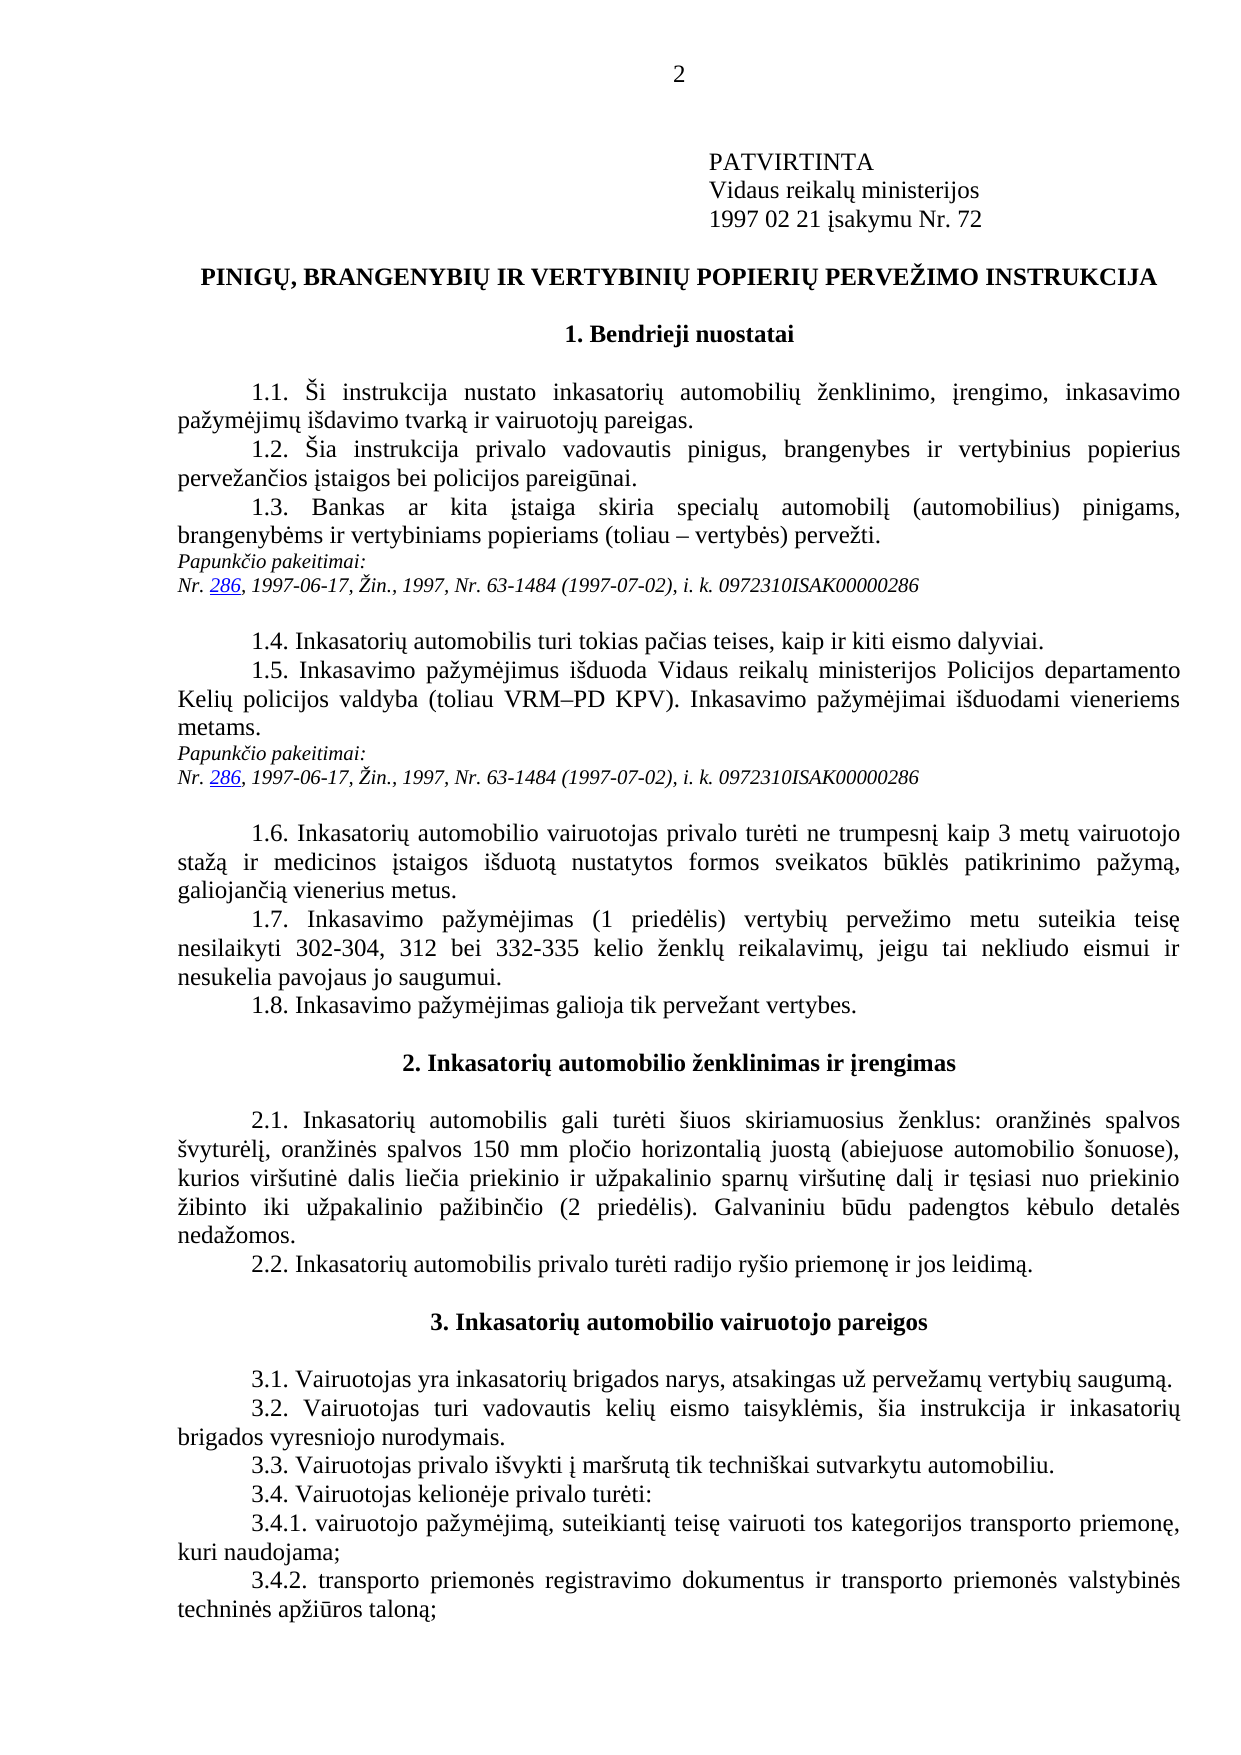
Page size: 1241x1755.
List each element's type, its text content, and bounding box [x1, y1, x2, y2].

text 3.4.1. vairuotojo pažymėjimą, suteikiantį teisę vairuoti tos kategorijos transporto priemonę, kuri naudojama; [177, 1508, 1181, 1566]
text 3. Inkasatorių automobilio vairuotojo pareigos [177, 1307, 1181, 1336]
text 3.1. Vairuotojas yra inkasatorių brigados narys, atsakingas už pervežamų vertybių saugumą. [177, 1364, 1181, 1393]
text Nr. 286, 1997-06-17, Žin., 1997, Nr. 63-1484 (1997-07-02), i. k. 0972310ISAK00000286 [177, 573, 1181, 597]
text Pinigų, brangenybių ir vertybinių popierių pervežimO INSTRUKCIJA [177, 262, 1181, 291]
text Patvirtinta [177, 147, 1181, 176]
text 3.4. Vairuotojas kelionėje privalo turėti: [177, 1479, 1181, 1508]
text 1.4. Inkasatorių automobilis turi tokias pačias teises, kaip ir kiti eismo dalyviai. [177, 626, 1181, 655]
text 1.5. Inkasavimo pažymėjimus išduoda Vidaus reikalų ministerijos Policijos departamento Kelių policijos valdyba (toliau VRM–PD KPV). Inkasavimo pažymėjimai išduodami vieneriems metams. [177, 655, 1181, 741]
text 1. Bendrieji nuostatai [177, 319, 1181, 348]
text 2.2. Inkasatorių automobilis privalo turėti radijo ryšio priemonę ir jos leidimą. [177, 1249, 1181, 1278]
text 3.3. Vairuotojas privalo išvykti į maršrutą tik techniškai sutvarkytu automobiliu. [177, 1451, 1181, 1479]
text 1.3. Bankas ar kita įstaiga skiria specialų automobilį (automobilius) pinigams, brangenybėms ir vertybiniams popieriams (toliau – vertybės) pervežti. [177, 492, 1181, 549]
text 1997 02 21 įsakymu Nr. 72 [177, 204, 1181, 233]
text 1.8. Inkasavimo pažymėjimas galioja tik pervežant vertybes. [177, 991, 1181, 1019]
text 2.1. Inkasatorių automobilis gali turėti šiuos skiriamuosius ženklus: oranžinės spalvos švyturėlį, oranžinės spalvos 150 mm pločio horizontalią juostą (abiejuose automobilio šonuose), kurios viršutinė dalis liečia priekinio ir užpakalinio sparnų viršutinę dalį ir tęsiasi nuo priekinio žibinto iki užpakalinio pažibinčio (2 priedėlis). Galvaniniu būdu padengtos kėbulo detalės nedažomos. [177, 1106, 1181, 1249]
text 2. Inkasatorių automobilio ženklinimas ir įrengimas [177, 1048, 1181, 1077]
text 1.6. Inkasatorių automobilio vairuotojas privalo turėti ne trumpesnį kaip 3 metų vairuotojo stažą ir medicinos įstaigos išduotą nustatytos formos sveikatos būklės patikrinimo pažymą, galiojančią vienerius metus. [177, 818, 1181, 904]
text Nr. 286, 1997-06-17, Žin., 1997, Nr. 63-1484 (1997-07-02), i. k. 0972310ISAK00000286 [177, 765, 1181, 789]
text Papunkčio pakeitimai: [177, 741, 1181, 765]
text 3.4.2. transporto priemonės registravimo dokumentus ir transporto priemonės valstybinės techninės apžiūros taloną; [177, 1566, 1181, 1623]
text 1.1. Ši instrukcija nustato inkasatorių automobilių ženklinimo, įrengimo, inkasavimo pažymėjimų išdavimo tvarką ir vairuotojų pareigas. [177, 377, 1181, 434]
text 1.7. Inkasavimo pažymėjimas (1 priedėlis) vertybių pervežimo metu suteikia teisę nesilaikyti 302-304, 312 bei 332-335 kelio ženklų reikalavimų, jeigu tai nekliudo eismui ir nesukelia pavojaus jo saugumui. [177, 904, 1181, 991]
text Papunkčio pakeitimai: [177, 549, 1181, 573]
text Vidaus reikalų ministerijos [177, 176, 1181, 204]
text 1.2. Šia instrukcija privalo vadovautis pinigus, brangenybes ir vertybinius popierius pervežančios įstaigos bei policijos pareigūnai. [177, 434, 1181, 492]
text 3.2. Vairuotojas turi vadovautis kelių eismo taisyklėmis, šia instrukcija ir inkasatorių brigados vyresniojo nurodymais. [177, 1393, 1181, 1451]
